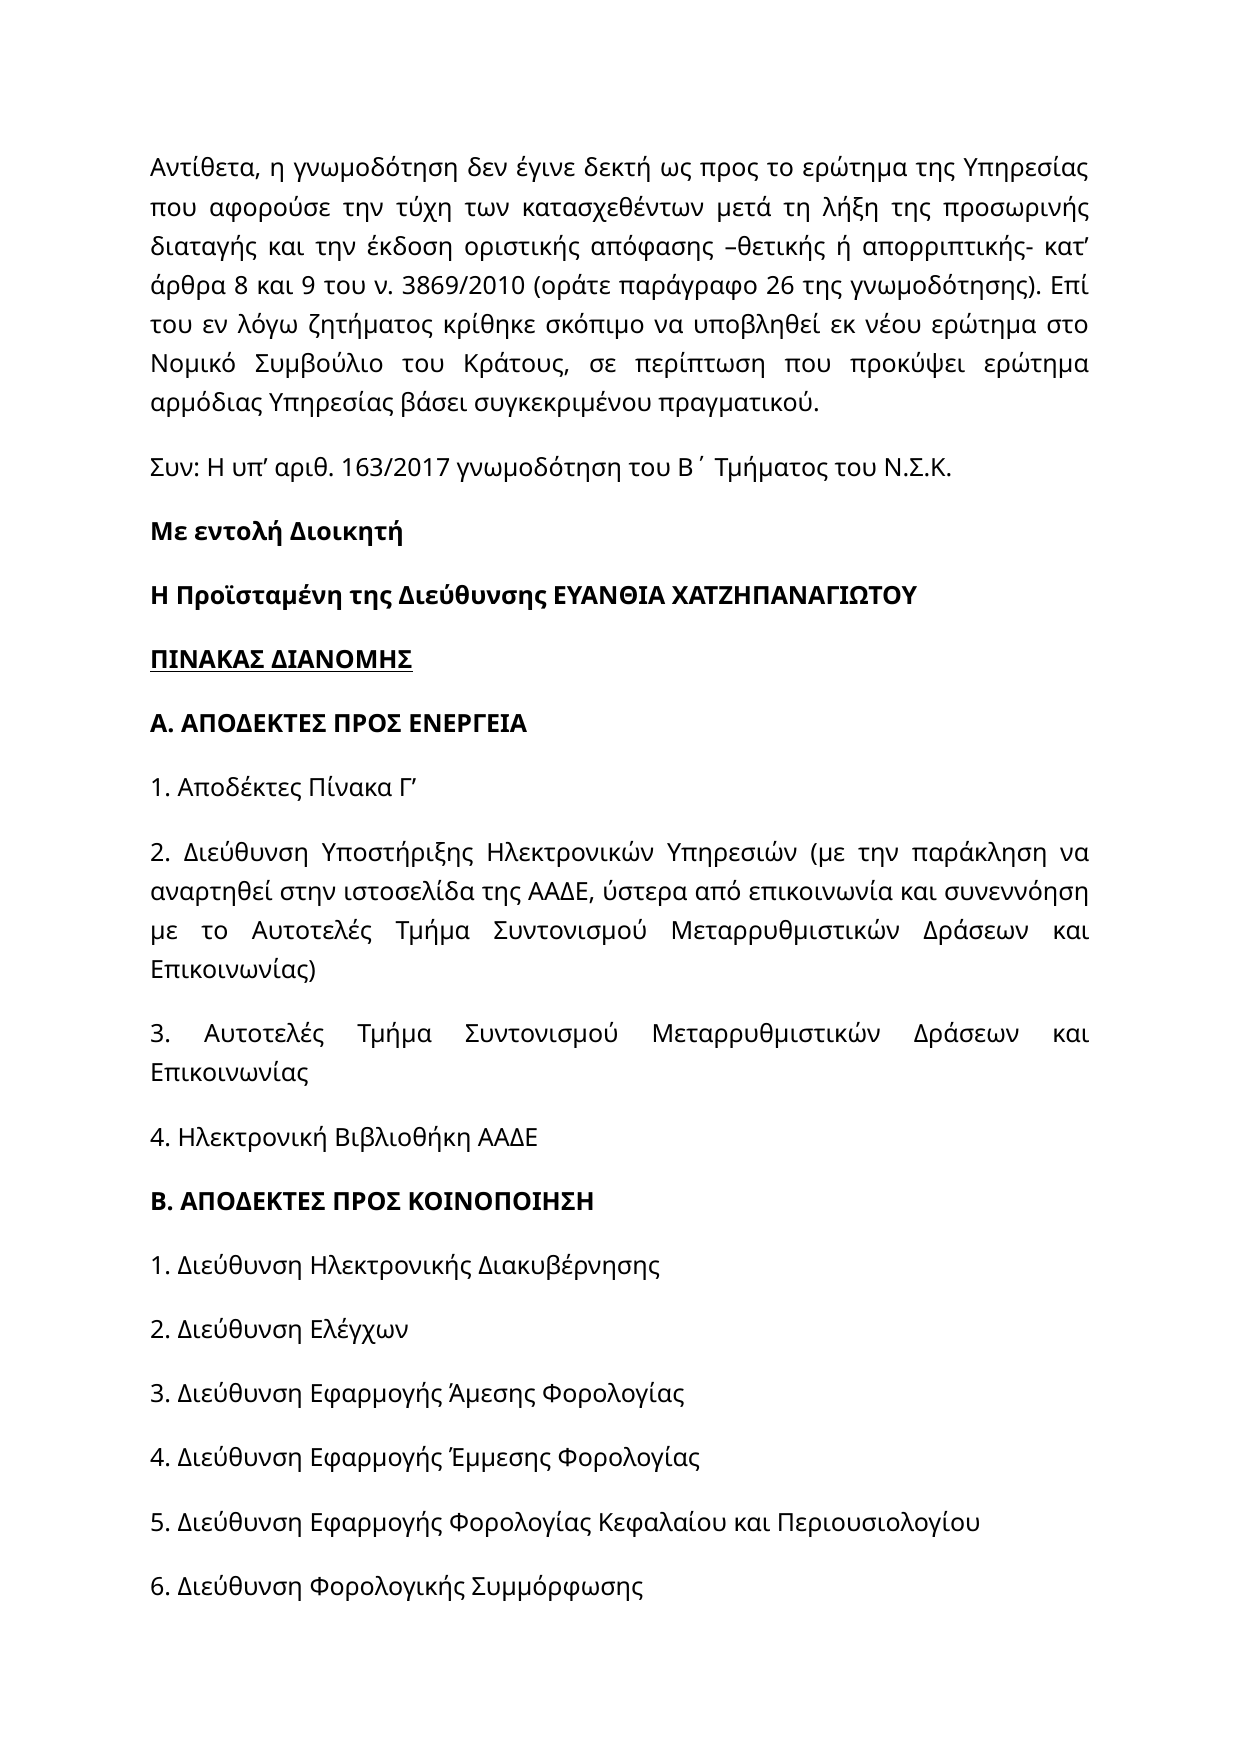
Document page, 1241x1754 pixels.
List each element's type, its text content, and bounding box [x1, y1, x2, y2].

text 3. Διεύθυνση Εφαρμογής Άμεσης Φορολογίας [150, 1376, 1090, 1410]
text 1. Διεύθυνση Ηλεκτρονικής Διακυβέρνησης [150, 1247, 1090, 1282]
text Η Προϊσταμένη της Διεύθυνσης ΕΥΑΝΘΙΑ ΧΑΤΖΗΠΑΝΑΓΙΩΤΟΥ [150, 577, 1090, 612]
text 5. Διεύθυνση Εφαρμογής Φορολογίας Κεφαλαίου και Περιουσιολογίου [150, 1504, 1090, 1538]
text Συν: Η υπ’ αριθ. 163/2017 γνωμοδότηση του Β΄ Τμήματος του Ν.Σ.Κ. [150, 449, 1090, 483]
text Α. ΑΠΟΔΕΚΤΕΣ ΠΡΟΣ ΕΝΕΡΓΕΙΑ [150, 706, 1090, 740]
text Β. ΑΠΟΔΕΚΤΕΣ ΠΡΟΣ ΚΟΙΝΟΠΟΙΗΣΗ [150, 1183, 1090, 1217]
text 2. Διεύθυνση Ελέγχων [150, 1312, 1090, 1346]
text 1. Αποδέκτες Πίνακα Γ’ [150, 770, 1090, 804]
text ΠΙΝΑΚΑΣ ΔΙΑΝΟΜΗΣ [150, 642, 1090, 676]
text 4. Ηλεκτρονική Βιβλιοθήκη ΑΑΔΕ [150, 1119, 1090, 1153]
text 3. Αυτοτελές Τμήμα Συντονισμού Μεταρρυθμιστικών Δράσεων και Επικοινωνίας [150, 1016, 1090, 1089]
text 2. Διεύθυνση Υποστήριξης Ηλεκτρονικών Υπηρεσιών (με την παράκληση να αναρτηθεί στην ιστοσελίδα της ΑΑΔΕ, ύστερα από επικοινωνία και συνεννόηση με το Αυτοτελές Τμήμα Συντονισμού Μεταρρυθμιστικών Δράσεων και Επικοινωνίας) [150, 834, 1090, 986]
text Αντίθετα, η γνωμοδότηση δεν έγινε δεκτή ως προς το ερώτημα της Υπηρεσίας που αφορούσε την τύχη των κατασχεθέντων μετά τη λήξη της προσωρινής διαταγής και την έκδοση οριστικής απόφασης –θετικής ή απορριπτικής- κατ’ άρθρα 8 και 9 του ν. 3869/2010 (οράτε παράγραφο 26 της γνωμοδότησης). Επί του εν λόγω ζητήματος κρίθηκε σκόπιμο να υποβληθεί εκ νέου ερώτημα στο Νομικό Συμβούλιο του Κράτους, σε περίπτωση που προκύψει ερώτημα αρμόδιας Υπηρεσίας βάσει συγκεκριμένου πραγματικού. [150, 150, 1090, 419]
text Με εντολή Διοικητή [150, 513, 1090, 547]
text 4. Διεύθυνση Εφαρμογής Έμμεσης Φορολογίας [150, 1440, 1090, 1474]
text 6. Διεύθυνση Φορολογικής Συμμόρφωσης [150, 1568, 1090, 1602]
